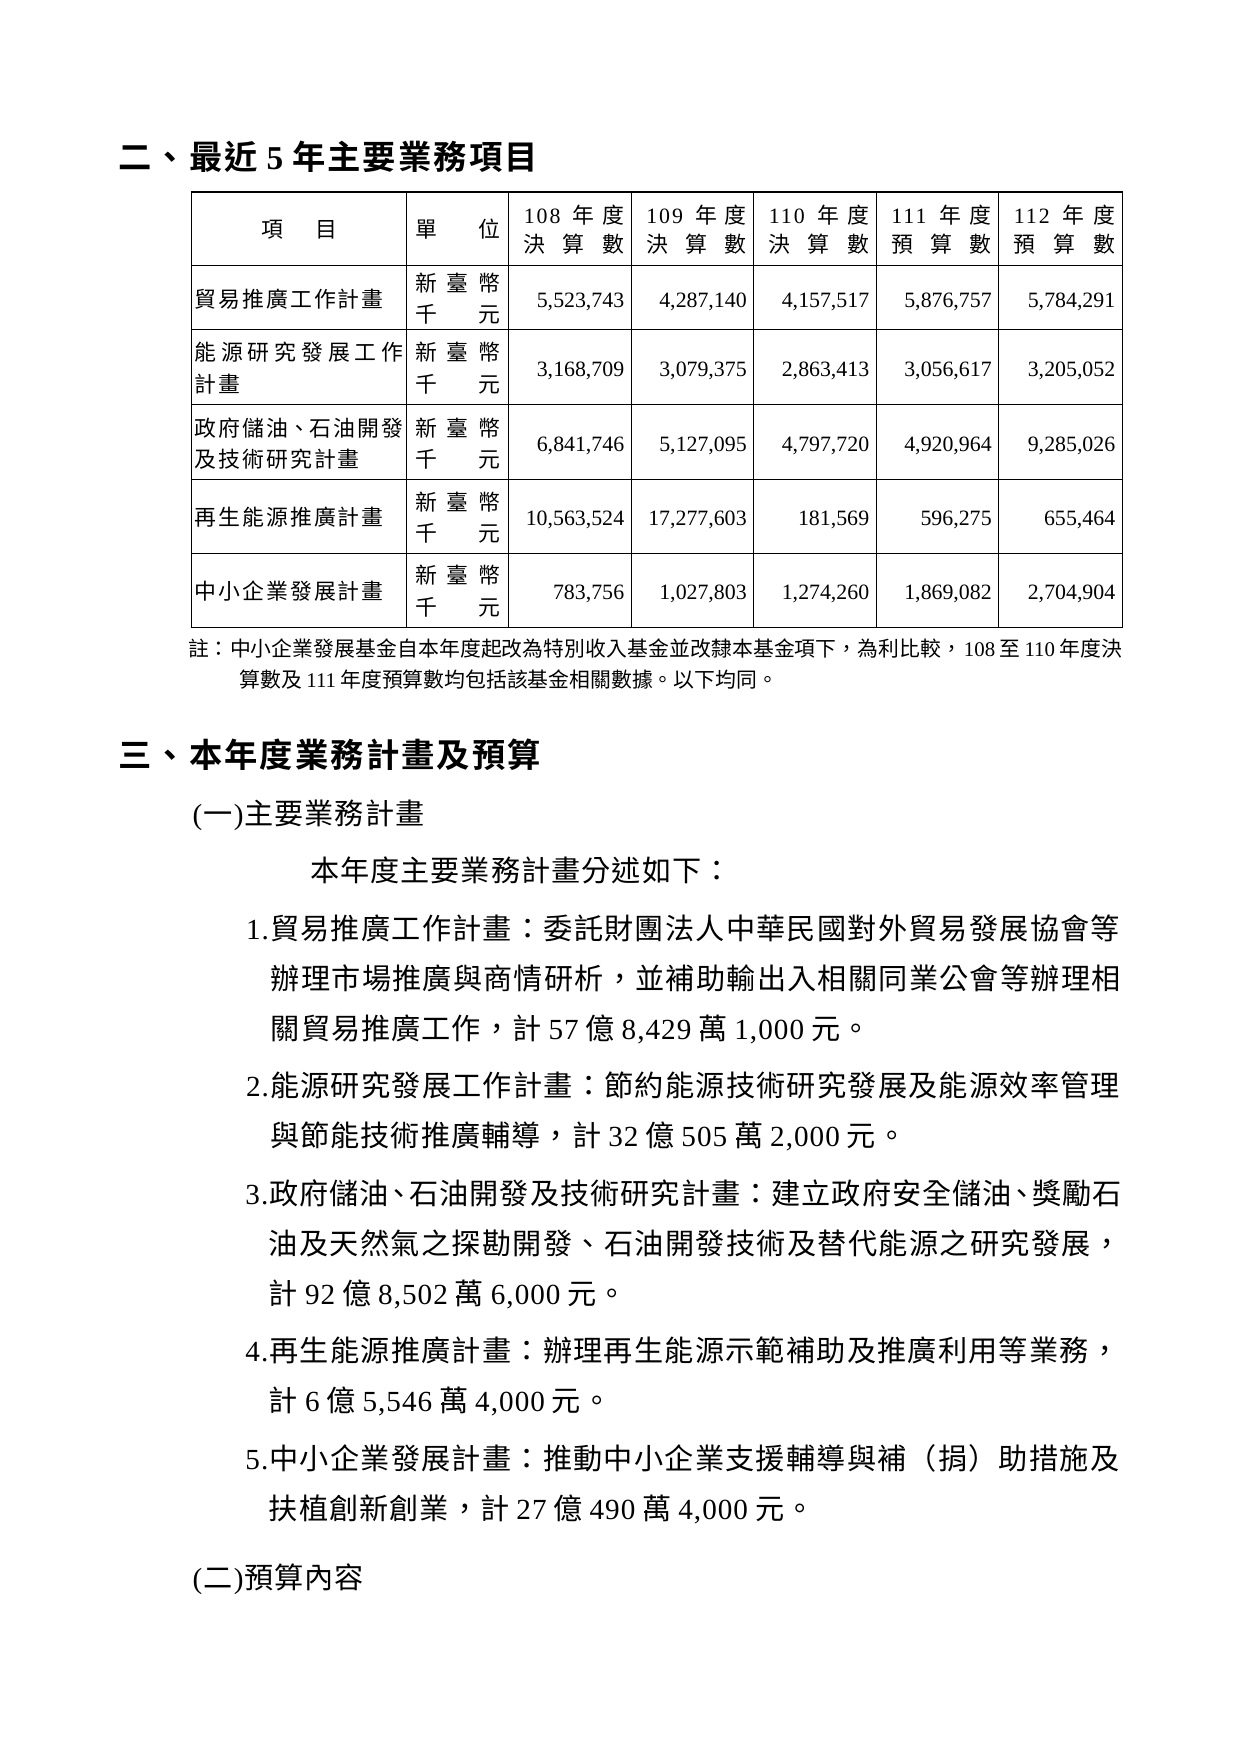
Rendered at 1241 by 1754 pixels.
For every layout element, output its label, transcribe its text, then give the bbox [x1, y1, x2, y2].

table_cell 能源研究發展工作計畫 [192, 330, 406, 404]
text 註：中小企業發展基金自本年度起改為特別收入基金並改隸本基金項下，為利比較，108至110年度決算數及111年度預算數均包括該基金相關數據。以下均同。 [177, 631, 1122, 694]
table_cell 2,704,904 [999, 554, 1122, 627]
table_header 109年度 決算數 [632, 193, 753, 265]
table_cell 596,275 [877, 480, 998, 553]
text 二、最近5年主要業務項目 [118, 131, 1122, 179]
table_cell 4,797,720 [754, 405, 876, 479]
table_cell 3,168,709 [509, 330, 631, 404]
table_cell 5,876,757 [877, 266, 998, 329]
text 4.再生能源推廣計畫：辦理再生能源示範補助及推廣利用等業務，計6億5,546萬4,000元。 [245, 1322, 1122, 1422]
table_header 項 目 [192, 193, 406, 265]
table_header 110年度 決算數 [754, 193, 876, 265]
table_cell 6,841,746 [509, 405, 631, 479]
table_cell 4,920,964 [877, 405, 998, 479]
table_cell 中小企業發展計畫 [192, 554, 406, 627]
table_cell 9,285,026 [999, 405, 1122, 479]
text (二)預算內容 [192, 1548, 1122, 1598]
table_cell 4,287,140 [632, 266, 753, 329]
table_cell 再生能源推廣計畫 [192, 480, 406, 553]
text 3.政府儲油、石油開發及技術研究計畫：建立政府安全儲油、獎勵石油及天然氣之探勘開發、石油開發技術及替代能源之研究發展，計92億8,502萬6,000元。 [245, 1164, 1122, 1314]
table_header 112年度 預算數 [999, 193, 1122, 265]
table_cell 新臺幣 千元 [407, 480, 508, 553]
table_cell 3,079,375 [632, 330, 753, 404]
text 5.中小企業發展計畫：推動中小企業支援輔導與補（捐）助措施及扶植創新創業，計27億490萬4,000元。 [245, 1429, 1122, 1529]
text 1.貿易推廣工作計畫：委託財團法人中華民國對外貿易發展協會等辦理市場推廣與商情研析，並補助輸出入相關同業公會等辦理相關貿易推廣工作，計57億8,429萬1,000元。 [246, 899, 1122, 1049]
text 2.能源研究發展工作計畫：節約能源技術研究發展及能源效率管理與節能技術推廣輔導，計32億505萬2,000元。 [246, 1057, 1122, 1157]
table_cell 5,784,291 [999, 266, 1122, 329]
table_header 108年度 決算數 [509, 193, 631, 265]
table_cell 新臺幣 千元 [407, 266, 508, 329]
table_cell 783,756 [509, 554, 631, 627]
text (一)主要業務計畫 [192, 784, 1122, 834]
table_cell 新臺幣 千元 [407, 554, 508, 627]
table_header 單位 [407, 193, 508, 265]
table_cell 1,274,260 [754, 554, 876, 627]
table_cell 17,277,603 [632, 480, 753, 553]
table_cell 3,205,052 [999, 330, 1122, 404]
table_cell 新臺幣 千元 [407, 330, 508, 404]
table_cell 政府儲油、石油開發及技術研究計畫 [192, 405, 406, 479]
table_cell 1,869,082 [877, 554, 998, 627]
text 本年度主要業務計畫分述如下： [192, 842, 1122, 892]
table_cell 5,127,095 [632, 405, 753, 479]
table_cell 10,563,524 [509, 480, 631, 553]
table_cell 5,523,743 [509, 266, 631, 329]
table_cell 4,157,517 [754, 266, 876, 329]
table_header 111年度 預算數 [877, 193, 998, 265]
table_cell 655,464 [999, 480, 1122, 553]
table_cell 2,863,413 [754, 330, 876, 404]
table_cell 1,027,803 [632, 554, 753, 627]
table_cell 新臺幣 千元 [407, 405, 508, 479]
table_cell 181,569 [754, 480, 876, 553]
table_cell 3,056,617 [877, 330, 998, 404]
text 三、本年度業務計畫及預算 [118, 731, 1122, 777]
table_cell 貿易推廣工作計畫 [192, 266, 406, 329]
